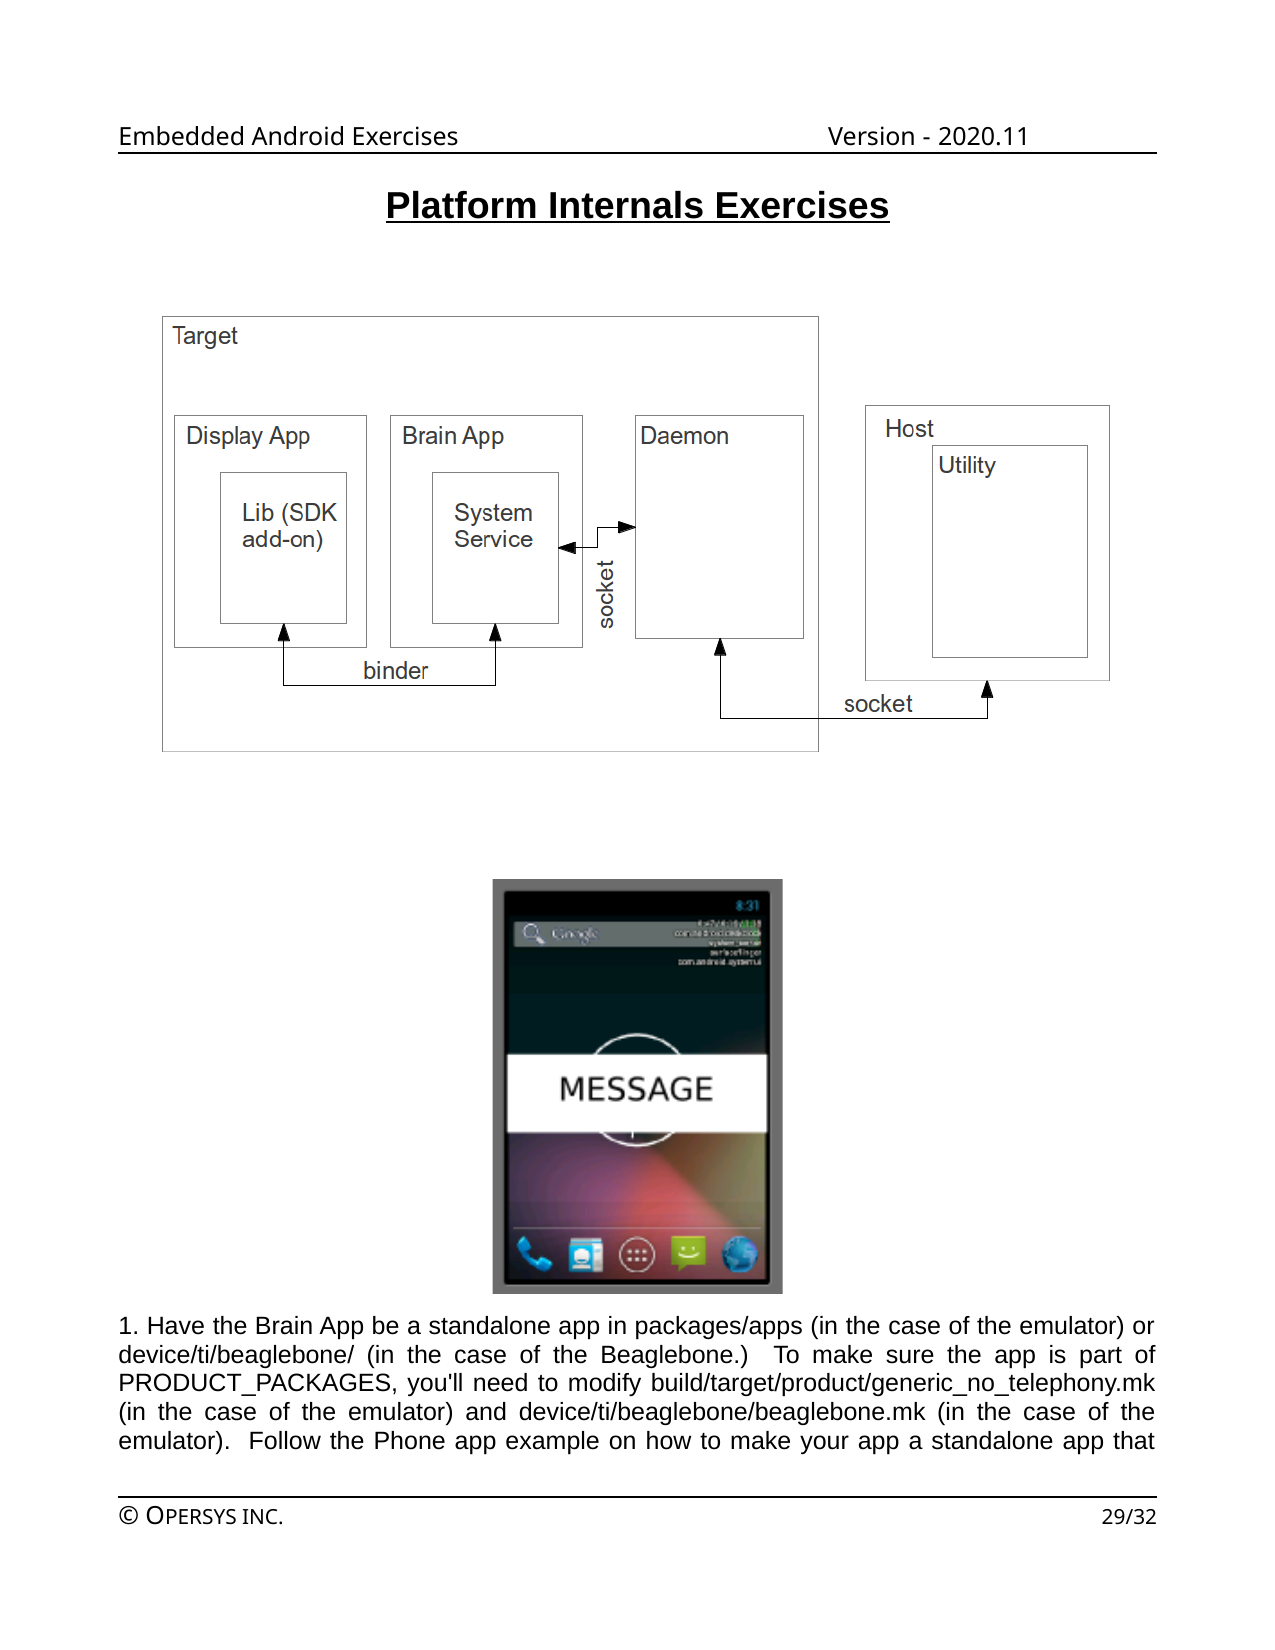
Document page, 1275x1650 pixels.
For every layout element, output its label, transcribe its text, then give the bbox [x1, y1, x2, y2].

text Platform Internals Exercises [118, 184, 1157, 227]
picture [492, 879, 783, 1294]
picture [118, 255, 1157, 823]
text 1. Have the Brain App be a standalone app in packages/apps (in the case of the emulator) or device/ti/beaglebone/ (in the case of the Beaglebone.) To make sure the app is part of PRODUCT_PACKAGES, you'll need to modify build/target/product/generic_no_telephony.mk (in the case of the emulator) and device/ti/beaglebone/beaglebone.mk (in the case of the emulator). Follow the Phone app example on how to make your app a standalone app that [118, 1311, 1157, 1455]
